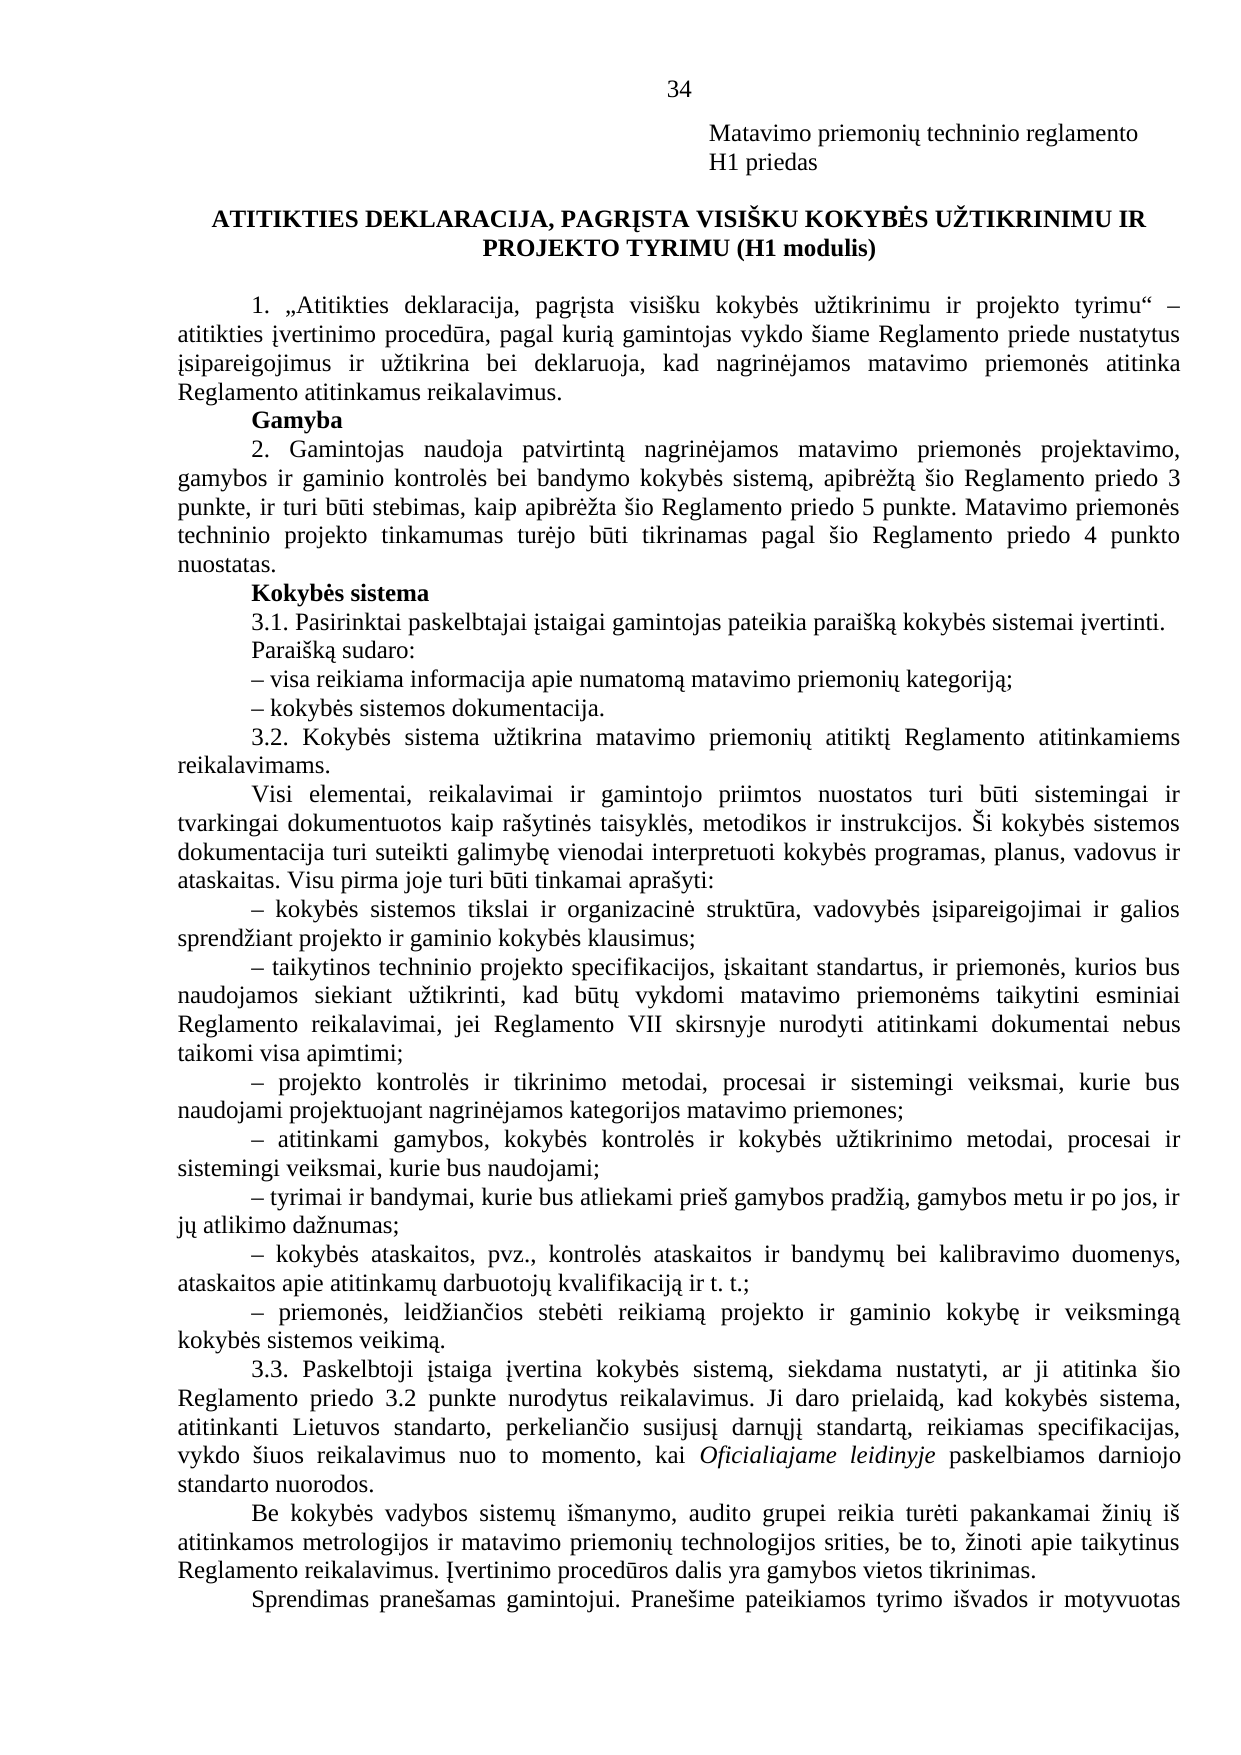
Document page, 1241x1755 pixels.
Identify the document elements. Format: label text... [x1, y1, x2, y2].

text 3.2. Kokybės sistema užtikrina matavimo priemonių atitiktį Reglamento atitinkamiems reikalavimams. [177, 722, 1181, 779]
text Kokybės sistema [177, 578, 1181, 607]
text 3.3. Paskelbtoji įstaiga įvertina kokybės sistemą, siekdama nustatyti, ar ji atitinka šio Reglamento priedo 3.2 punkte nurodytus reikalavimus. Ji daro prielaidą, kad kokybės sistema, atitinkanti Lietuvos standarto, perkeliančio susijusį darnųjį standartą, reikiamas specifikacijas, vykdo šiuos reikalavimus nuo to momento, kai Oficialiajame leidinyje paskelbiamos darniojo standarto nuorodos. [177, 1354, 1181, 1498]
text 2. Gamintojas naudoja patvirtintą nagrinėjamos matavimo priemonės projektavimo, gamybos ir gaminio kontrolės bei bandymo kokybės sistemą, apibrėžtą šio Reglamento priedo 3 punkte, ir turi būti stebimas, kaip apibrėžta šio Reglamento priedo 5 punkte. Matavimo priemonės techninio projekto tinkamumas turėjo būti tikrinamas pagal šio Reglamento priedo 4 punkto nuostatas. [177, 434, 1181, 578]
text H1 priedas [177, 147, 1181, 176]
text – kokybės sistemos tikslai ir organizacinė struktūra, vadovybės įsipareigojimai ir galios sprendžiant projekto ir gaminio kokybės klausimus; [177, 894, 1181, 952]
text Sprendimas pranešamas gamintojui. Pranešime pateikiamos tyrimo išvados ir motyvuotas [177, 1584, 1181, 1613]
text Visi elementai, reikalavimai ir gamintojo priimtos nuostatos turi būti sistemingai ir tvarkingai dokumentuotos kaip rašytinės taisyklės, metodikos ir instrukcijos. Ši kokybės sistemos dokumentacija turi suteikti galimybę vienodai interpretuoti kokybės programas, planus, vadovus ir ataskaitas. Visu pirma joje turi būti tinkamai aprašyti: [177, 779, 1181, 894]
text – tyrimai ir bandymai, kurie bus atliekami prieš gamybos pradžią, gamybos metu ir po jos, ir jų atlikimo dažnumas; [177, 1182, 1181, 1239]
text – priemonės, leidžiančios stebėti reikiamą projekto ir gaminio kokybę ir veiksmingą kokybės sistemos veikimą. [177, 1297, 1181, 1354]
text Matavimo priemonių techninio reglamento [702, 118, 1181, 147]
text – visa reikiama informacija apie numatomą matavimo priemonių kategoriją; [177, 664, 1181, 693]
text Be kokybės vadybos sistemų išmanymo, audito grupei reikia turėti pakankamai žinių iš atitinkamos metrologijos ir matavimo priemonių technologijos srities, be to, žinoti apie taikytinus Reglamento reikalavimus. Įvertinimo procedūros dalis yra gamybos vietos tikrinimas. [177, 1498, 1181, 1584]
text Paraišką sudaro: [177, 636, 1181, 664]
text ATITIKTIES DEKLARACIJA, PAGRĮSTA VISIŠKU KOKYBĖS UŽTIKRINIMU IR PROJEKTO TYRIMU (H1 modulis) [177, 204, 1181, 262]
text – kokybės ataskaitos, pvz., kontrolės ataskaitos ir bandymų bei kalibravimo duomenys, ataskaitos apie atitinkamų darbuotojų kvalifikaciją ir t. t.; [177, 1239, 1181, 1297]
text – projekto kontrolės ir tikrinimo metodai, procesai ir sistemingi veiksmai, kurie bus naudojami projektuojant nagrinėjamos kategorijos matavimo priemones; [177, 1067, 1181, 1124]
text – kokybės sistemos dokumentacija. [177, 693, 1181, 722]
text 3.1. Pasirinktai paskelbtajai įstaigai gamintojas pateikia paraišką kokybės sistemai įvertinti. [177, 607, 1181, 636]
text – atitinkami gamybos, kokybės kontrolės ir kokybės užtikrinimo metodai, procesai ir sistemingi veiksmai, kurie bus naudojami; [177, 1124, 1181, 1182]
text Gamyba [177, 406, 1181, 434]
text – taikytinos techninio projekto specifikacijos, įskaitant standartus, ir priemonės, kurios bus naudojamos siekiant užtikrinti, kad būtų vykdomi matavimo priemonėms taikytini esminiai Reglamento reikalavimai, jei Reglamento VII skirsnyje nurodyti atitinkami dokumentai nebus taikomi visa apimtimi; [177, 952, 1181, 1067]
text 1. „Atitikties deklaracija, pagrįsta visišku kokybės užtikrinimu ir projekto tyrimu“ – atitikties įvertinimo procedūra, pagal kurią gamintojas vykdo šiame Reglamento priede nustatytus įsipareigojimus ir užtikrina bei deklaruoja, kad nagrinėjamos matavimo priemonės atitinka Reglamento atitinkamus reikalavimus. [177, 291, 1181, 406]
